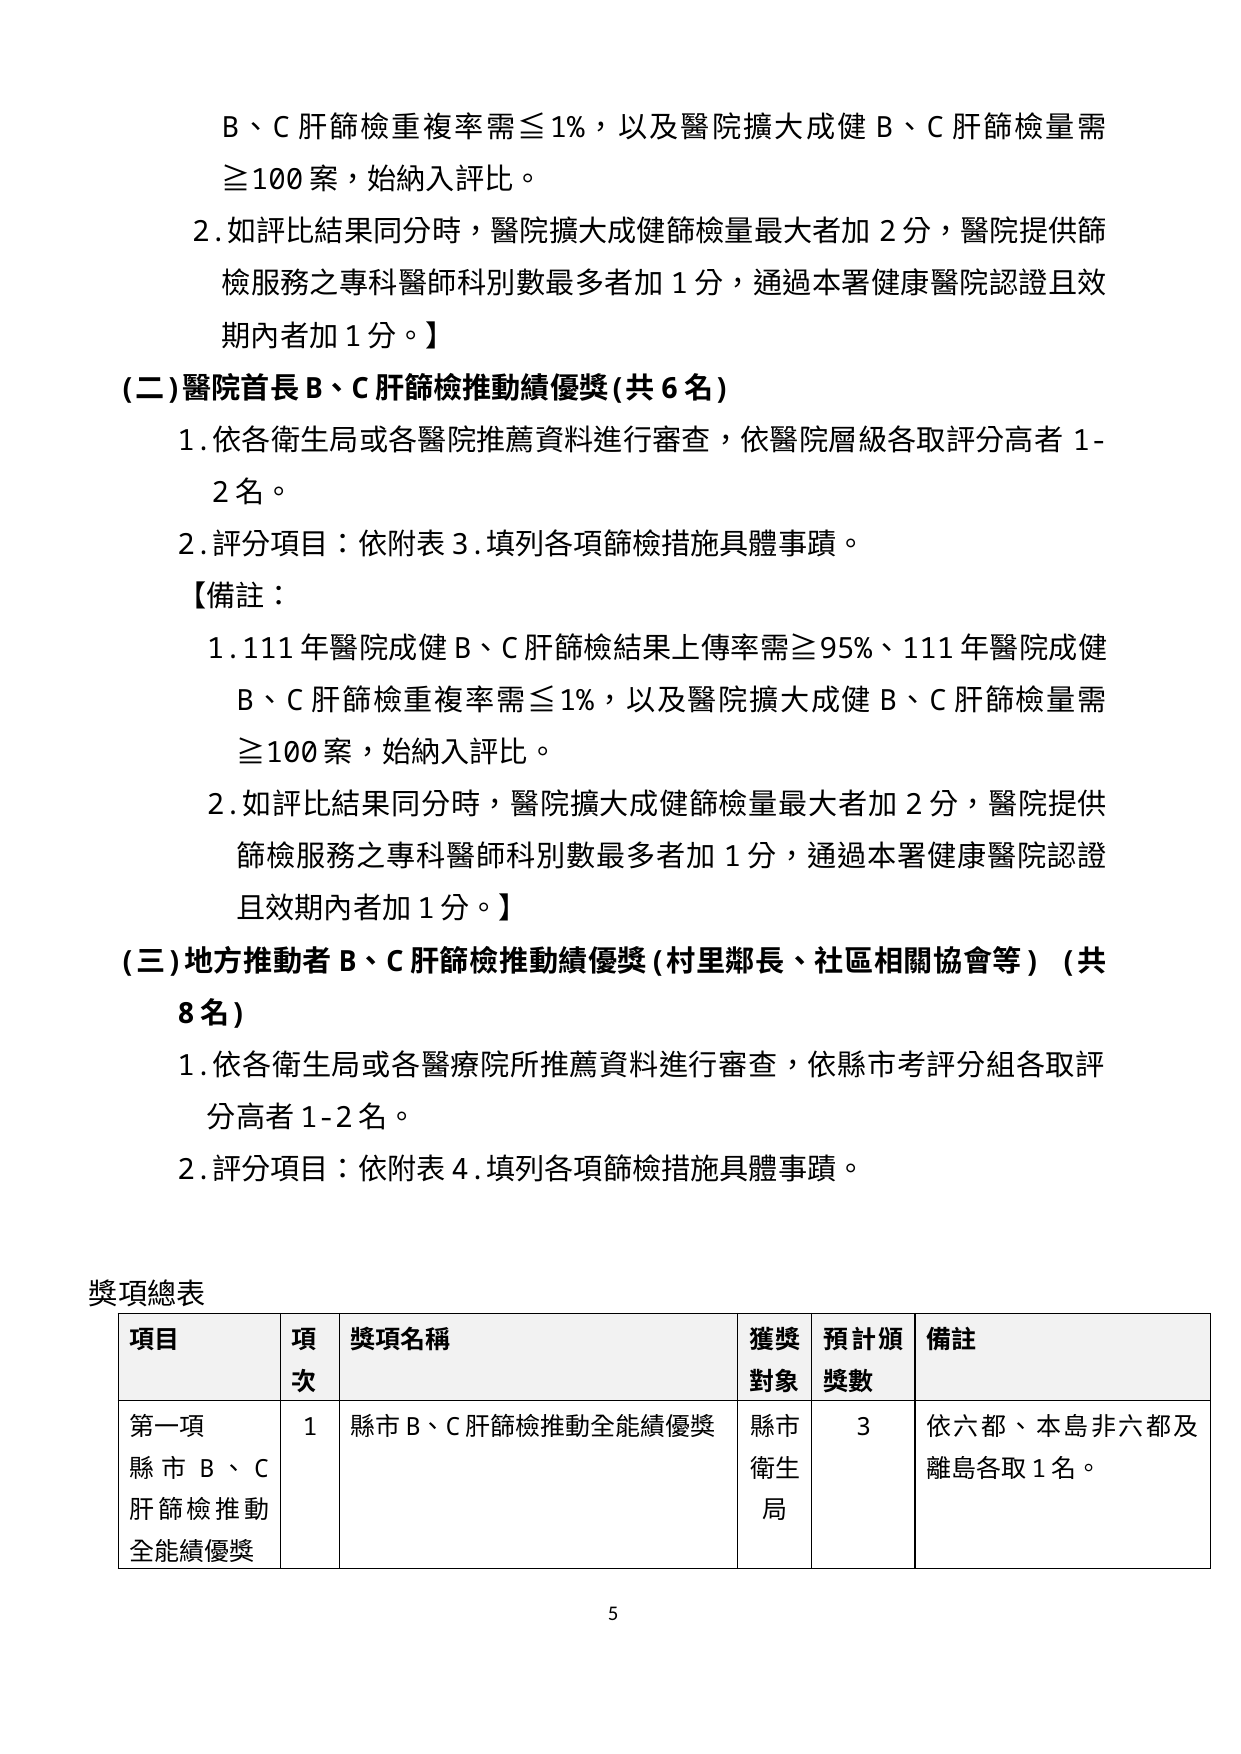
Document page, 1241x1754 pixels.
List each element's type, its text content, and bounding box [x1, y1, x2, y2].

table_header 項目 [119, 1314, 280, 1400]
table_cell 縣市衛生局 [738, 1401, 811, 1568]
text 1.111年醫院成健B、C肝篩檢結果上傳率需≧95%、111年醫院成健B、C肝篩檢重複率需≦1%，以及醫院擴大成健B、C肝篩檢量需≧100案，始納入評比。 [207, 615, 1107, 771]
text (三)地方推動者B、C肝篩檢推動績優獎(村里鄰長、社區相關協會等) (共8名) [118, 927, 1107, 1032]
table_cell 3 [812, 1401, 914, 1568]
text (二)醫院首長B、C肝篩檢推動績優獎(共6名) [118, 354, 1107, 407]
text 1.依各衛生局或各醫療院所推薦資料進行審查，依縣市考評分組各取評分高者1-2名。 [177, 1032, 1107, 1136]
table_cell 縣市B、C肝篩檢推動全能績優獎 [340, 1401, 737, 1568]
table_header 獲獎對象 [738, 1314, 811, 1400]
text 獎項總表 [89, 1250, 1107, 1313]
table_cell 第一項 縣市B、C肝篩檢推動全能績優獎 [119, 1401, 280, 1568]
table_header 獎項名稱 [340, 1314, 737, 1400]
text 【備註： [177, 563, 1107, 615]
text B、C肝篩檢重複率需≦1%，以及醫院擴大成健B、C肝篩檢量需≧100案，始納入評比。 [192, 94, 1107, 198]
text 1.依各衛生局或各醫院推薦資料進行審查，依醫院層級各取評分高者1-2名。 [177, 407, 1107, 511]
table_header 項次 [281, 1314, 339, 1400]
table_cell 依六都、本島非六都及離島各取1名。 [916, 1401, 1210, 1568]
table_header 預計頒獎數 [812, 1314, 914, 1400]
text 2.評分項目：依附表3.填列各項篩檢措施具體事蹟。 [177, 511, 1107, 563]
table_cell 1 [281, 1401, 339, 1568]
text 2.評分項目：依附表4.填列各項篩檢措施具體事蹟。 [177, 1136, 1107, 1188]
text 2.如評比結果同分時，醫院擴大成健篩檢量最大者加2分，醫院提供篩檢服務之專科醫師科別數最多者加1分，通過本署健康醫院認證且效期內者加1分。】 [207, 771, 1107, 927]
table_header 備註 [916, 1314, 1210, 1400]
text 2.如評比結果同分時，醫院擴大成健篩檢量最大者加2分，醫院提供篩檢服務之專科醫師科別數最多者加1分，通過本署健康醫院認證且效期內者加1分。】 [192, 198, 1107, 354]
